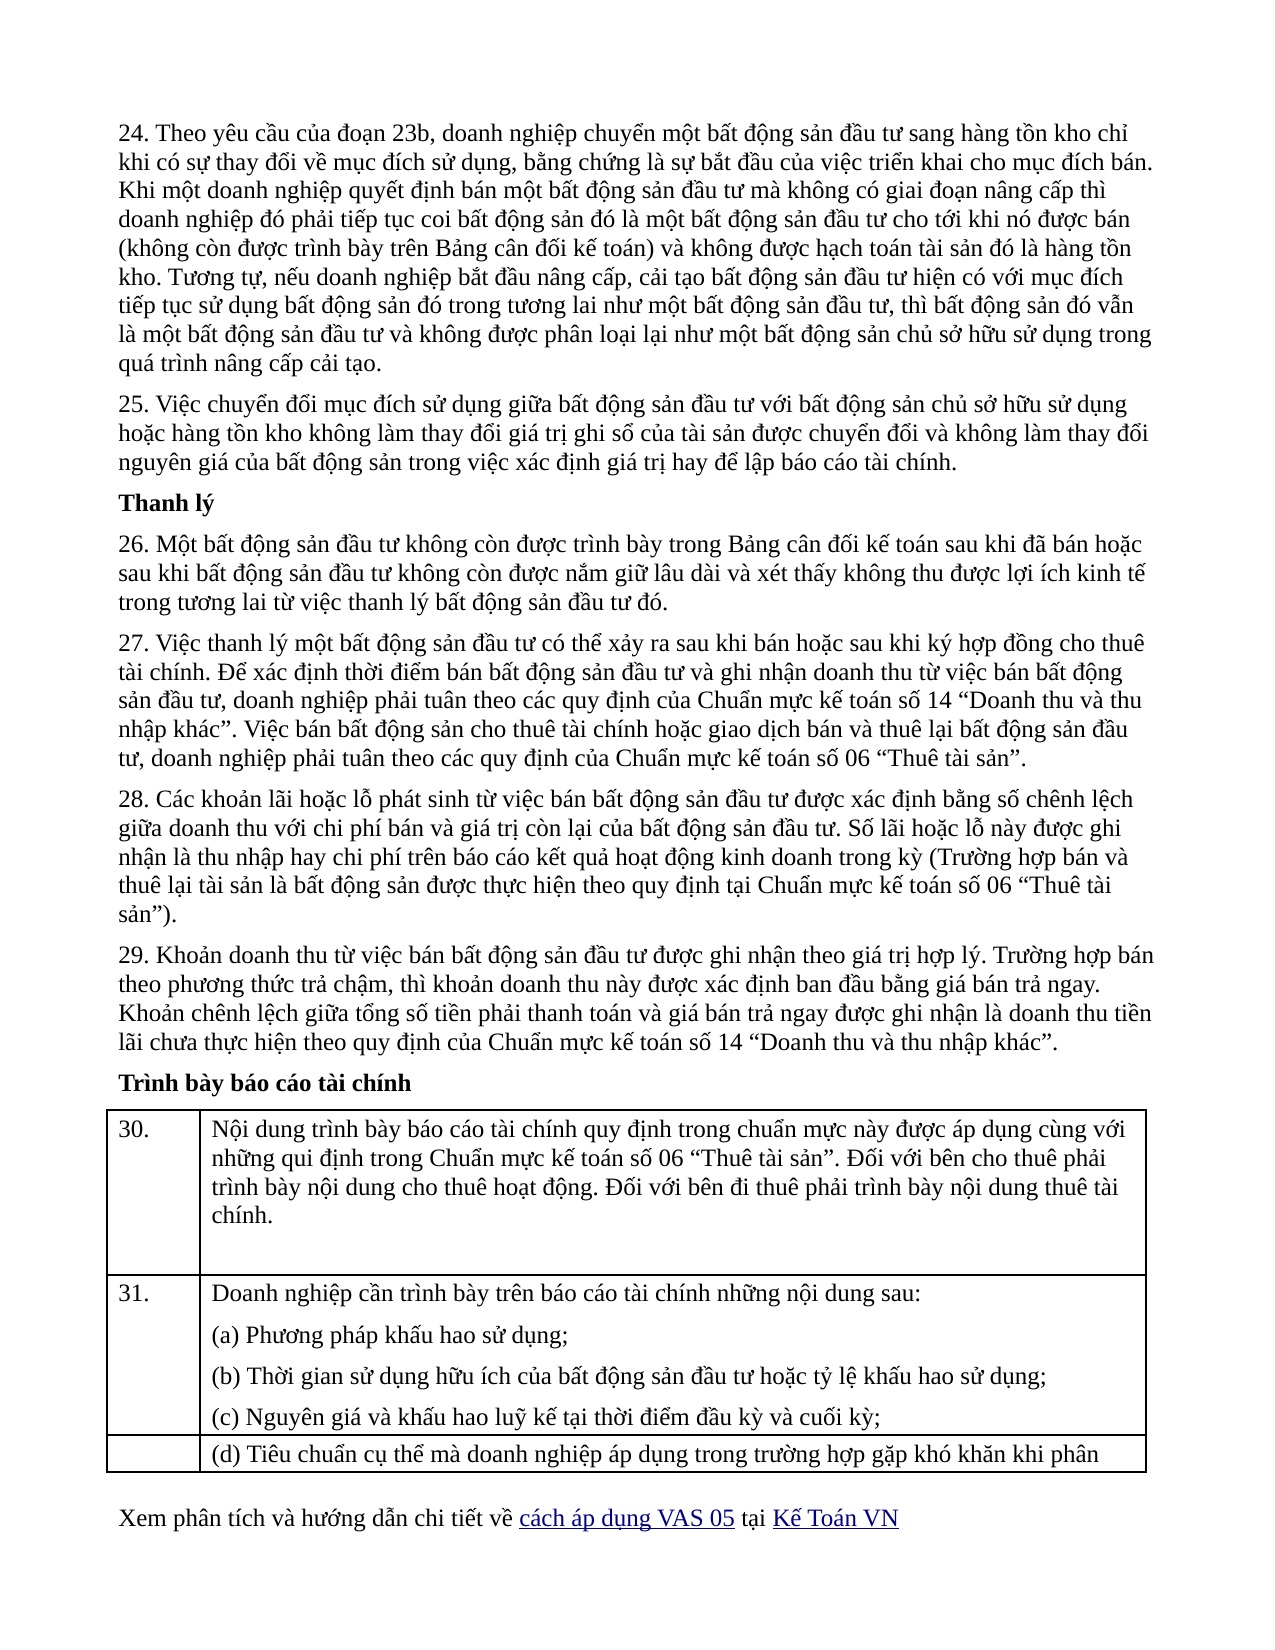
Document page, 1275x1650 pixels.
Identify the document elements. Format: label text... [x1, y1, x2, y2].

text Trình bày báo cáo tài chính [118, 1068, 1157, 1097]
text 25. Việc chuyển đổi mục đích sử dụng giữa bất động sản đầu tư với bất động sản chủ sở hữu sử dụng hoặc hàng tồn kho không làm thay đổi giá trị ghi sổ của tài sản được chuyển đổi và không làm thay đổi nguyên giá của bất động sản trong việc xác định giá trị hay để lập báo cáo tài chính. [118, 389, 1157, 476]
table_cell [108, 1436, 199, 1471]
table_header Nội dung trình bày báo cáo tài chính quy định trong chuẩn mực này được áp dụng cùng với những qui định trong Chuẩn mực kế toán số 06 “Thuê tài sản”. Đối với bên cho thuê phải trình bày nội dung cho thuê hoạt động. Đối với bên đi thuê phải trình bày nội dung thuê tài chính. [201, 1111, 1145, 1273]
text Thanh lý [118, 488, 1157, 517]
text 27. Việc thanh lý một bất động sản đầu tư có thể xảy ra sau khi bán hoặc sau khi ký hợp đồng cho thuê tài chính. Để xác định thời điểm bán bất động sản đầu tư và ghi nhận doanh thu từ việc bán bất động sản đầu tư, doanh nghiệp phải tuân theo các quy định của Chuẩn mực kế toán số 14 “Doanh thu và thu nhập khác”. Việc bán bất động sản cho thuê tài chính hoặc giao dịch bán và thuê lại bất động sản đầu tư, doanh nghiệp phải tuân theo các quy định của Chuẩn mực kế toán số 06 “Thuê tài sản”. [118, 628, 1157, 772]
table_cell Doanh nghiệp cần trình bày trên báo cáo tài chính những nội dung sau: (a) Phương pháp khấu hao sử dụng; (b) Thời gian sử dụng hữu ích của bất động sản đầu tư hoặc tỷ lệ khấu hao sử dụng; (c) Nguyên giá và khấu hao luỹ kế tại thời điểm đầu kỳ và cuối kỳ; [201, 1276, 1145, 1434]
table_header 30. [108, 1111, 199, 1273]
text 24. Theo yêu cầu của đoạn 23b, doanh nghiệp chuyển một bất động sản đầu tư sang hàng tồn kho chỉ khi có sự thay đổi về mục đích sử dụng, bằng chứng là sự bắt đầu của việc triển khai cho mục đích bán. Khi một doanh nghiệp quyết định bán một bất động sản đầu tư mà không có giai đoạn nâng cấp thì doanh nghiệp đó phải tiếp tục coi bất động sản đó là một bất động sản đầu tư cho tới khi nó được bán (không còn được trình bày trên Bảng cân đối kế toán) và không được hạch toán tài sản đó là hàng tồn kho. Tương tự, nếu doanh nghiệp bắt đầu nâng cấp, cải tạo bất động sản đầu tư hiện có với mục đích tiếp tục sử dụng bất động sản đó trong tương lai như một bất động sản đầu tư, thì bất động sản đó vẫn là một bất động sản đầu tư và không được phân loại lại như một bất động sản chủ sở hữu sử dụng trong quá trình nâng cấp cải tạo. [118, 118, 1157, 377]
text 29. Khoản doanh thu từ việc bán bất động sản đầu tư được ghi nhận theo giá trị hợp lý. Trường hợp bán theo phương thức trả chậm, thì khoản doanh thu này được xác định ban đầu bằng giá bán trả ngay. Khoản chênh lệch giữa tổng số tiền phải thanh toán và giá bán trả ngay được ghi nhận là doanh thu tiền lãi chưa thực hiện theo quy định của Chuẩn mực kế toán số 14 “Doanh thu và thu nhập khác”. [118, 941, 1157, 1056]
text 26. Một bất động sản đầu tư không còn được trình bày trong Bảng cân đối kế toán sau khi đã bán hoặc sau khi bất động sản đầu tư không còn được nắm giữ lâu dài và xét thấy không thu được lợi ích kinh tế trong tương lai từ việc thanh lý bất động sản đầu tư đó. [118, 529, 1157, 616]
text 28. Các khoản lãi hoặc lỗ phát sinh từ việc bán bất động sản đầu tư được xác định bằng số chênh lệch giữa doanh thu với chi phí bán và giá trị còn lại của bất động sản đầu tư. Số lãi hoặc lỗ này được ghi nhận là thu nhập hay chi phí trên báo cáo kết quả hoạt động kinh doanh trong kỳ (Trường hợp bán và thuê lại tài sản là bất động sản được thực hiện theo quy định tại Chuẩn mực kế toán số 06 “Thuê tài sản”). [118, 784, 1157, 928]
table_cell 31. [108, 1276, 199, 1434]
table_cell (d) Tiêu chuẩn cụ thể mà doanh nghiệp áp dụng trong trường hợp gặp khó khăn khi phân [201, 1436, 1145, 1471]
